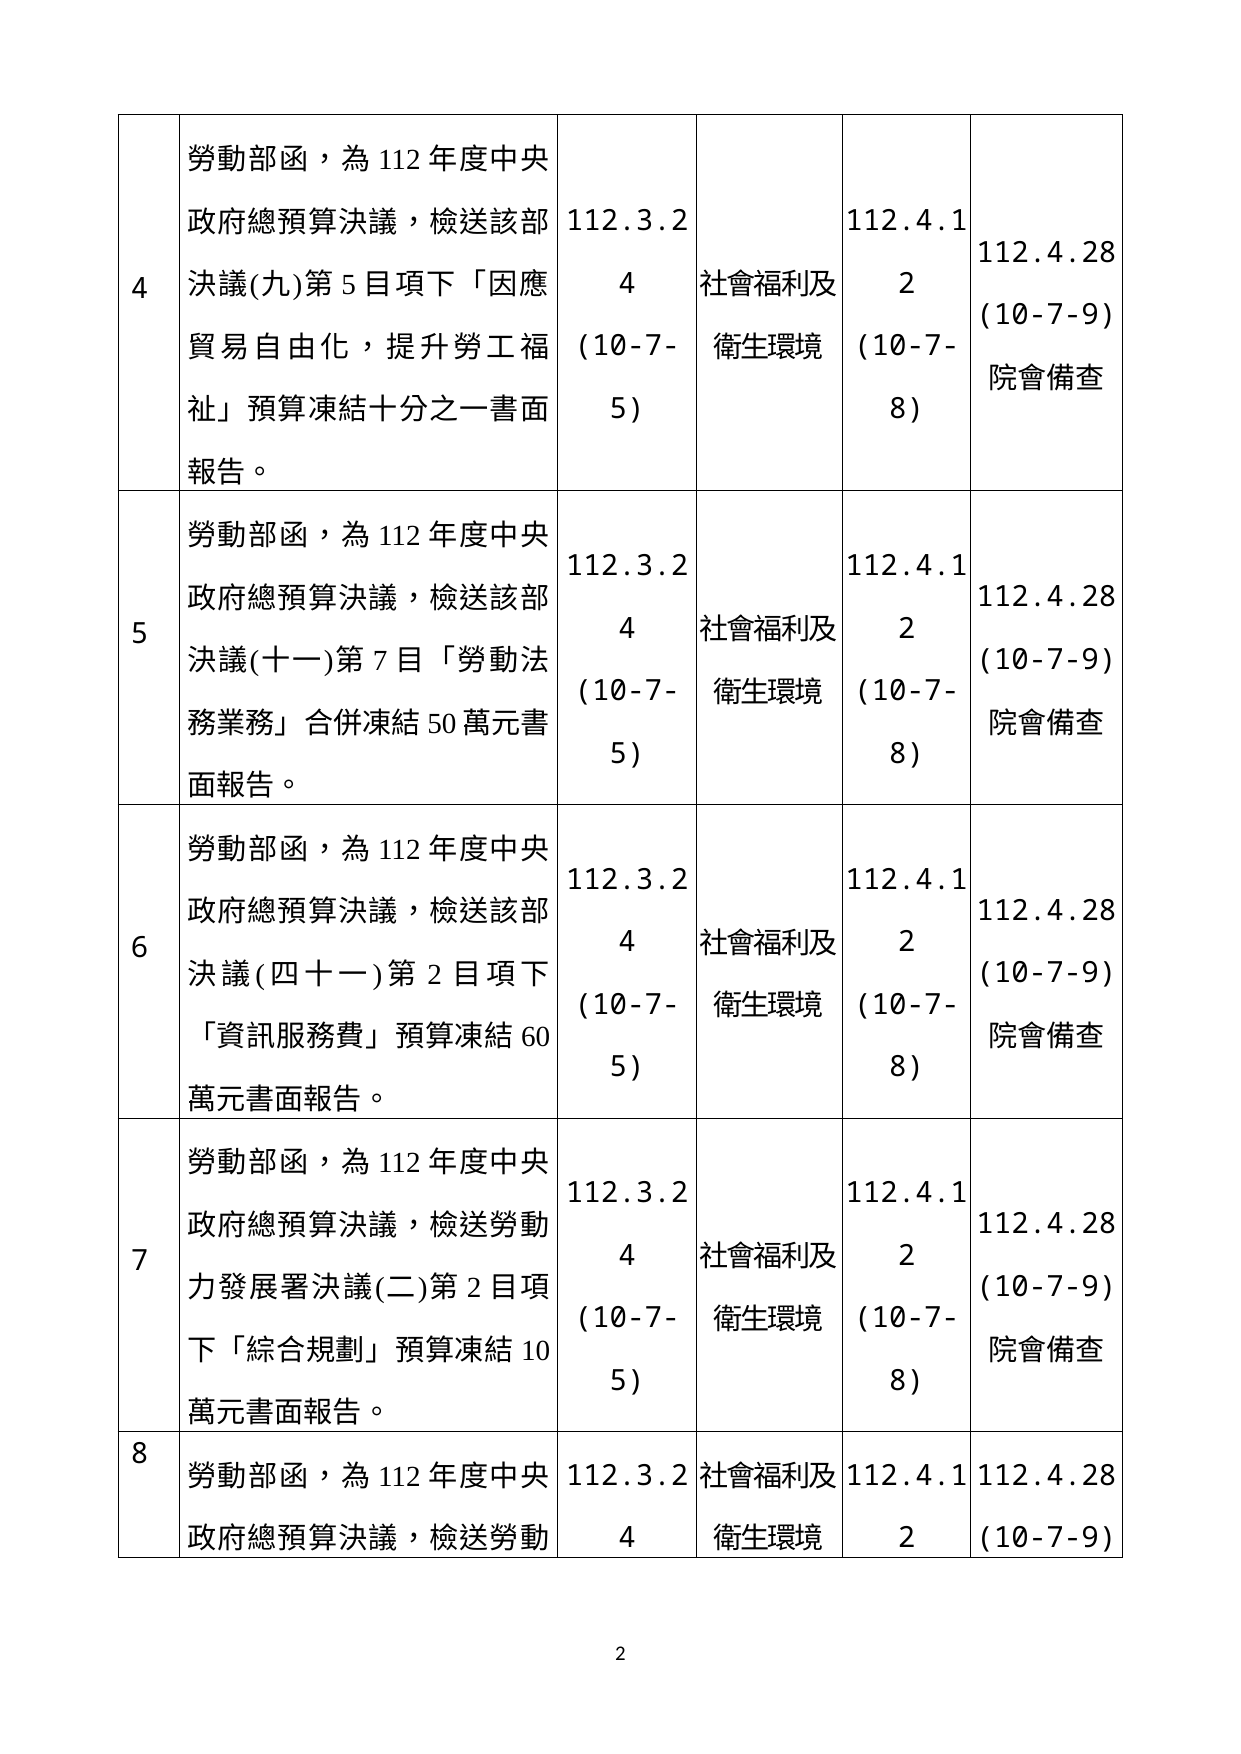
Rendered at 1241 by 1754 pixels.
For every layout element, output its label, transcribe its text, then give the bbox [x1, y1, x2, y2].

table_cell 112.3.24 (10-7-5) [558, 805, 696, 1117]
table_cell 112.4.28 (10-7-9) 院會備查 [971, 491, 1122, 804]
table_cell 112.3.24 [558, 1432, 696, 1557]
table_cell 社會福利及 衛生環境 [697, 1119, 842, 1431]
table_cell [119, 805, 179, 1117]
table_cell 勞動部函，為112年度中央政府總預算決議，檢送該部決議(十一)第7目「勞動法務業務」合併凍結50萬元書面報告。 [180, 491, 557, 804]
table_cell 112.4.28 (10-7-9) 院會備查 [971, 115, 1122, 490]
table_cell 112.4.28 (10-7-9) 院會備查 [971, 805, 1122, 1117]
table_cell 社會福利及 衛生環境 [697, 491, 842, 804]
table_cell 勞動部函，為112年度中央政府總預算決議，檢送勞動力發展署決議(二)第2目項下「綜合規劃」預算凍結10萬元書面報告。 [180, 1119, 557, 1431]
table_cell 112.4.28 (10-7-9) [971, 1432, 1122, 1557]
table_cell [119, 1432, 179, 1557]
table_cell 112.3.24 (10-7-5) [558, 491, 696, 804]
table_cell 社會福利及 衛生環境 [697, 805, 842, 1117]
table_cell 社會福利及 衛生環境 [697, 1432, 842, 1557]
table_cell 112.4.12 [843, 1432, 970, 1557]
table_cell 勞動部函，為112年度中央政府總預算決議，檢送該部決議(四十一)第2目項下「資訊服務費」預算凍結60萬元書面報告。 [180, 805, 557, 1117]
table_cell 112.4.12 (10-7-8) [843, 491, 970, 804]
table_cell [119, 491, 179, 804]
table_cell 勞動部函，為112年度中央政府總預算決議，檢送勞動 [180, 1432, 557, 1557]
table_cell 112.4.28 (10-7-9) 院會備查 [971, 1119, 1122, 1431]
table_cell 112.4.12 (10-7-8) [843, 1119, 970, 1431]
table_cell 勞動部函，為112年度中央政府總預算決議，檢送該部決議(九)第5目項下「因應貿易自由化，提升勞工福祉」預算凍結十分之一書面報告。 [180, 115, 557, 490]
table_cell 112.4.12 (10-7-8) [843, 805, 970, 1117]
table_cell [119, 1119, 179, 1431]
table_cell 112.3.24 (10-7-5) [558, 115, 696, 490]
table_cell 112.4.12 (10-7-8) [843, 115, 970, 490]
table_cell 112.3.24 (10-7-5) [558, 1119, 696, 1431]
table_cell 社會福利及 衛生環境 [697, 115, 842, 490]
table_cell [119, 115, 179, 490]
